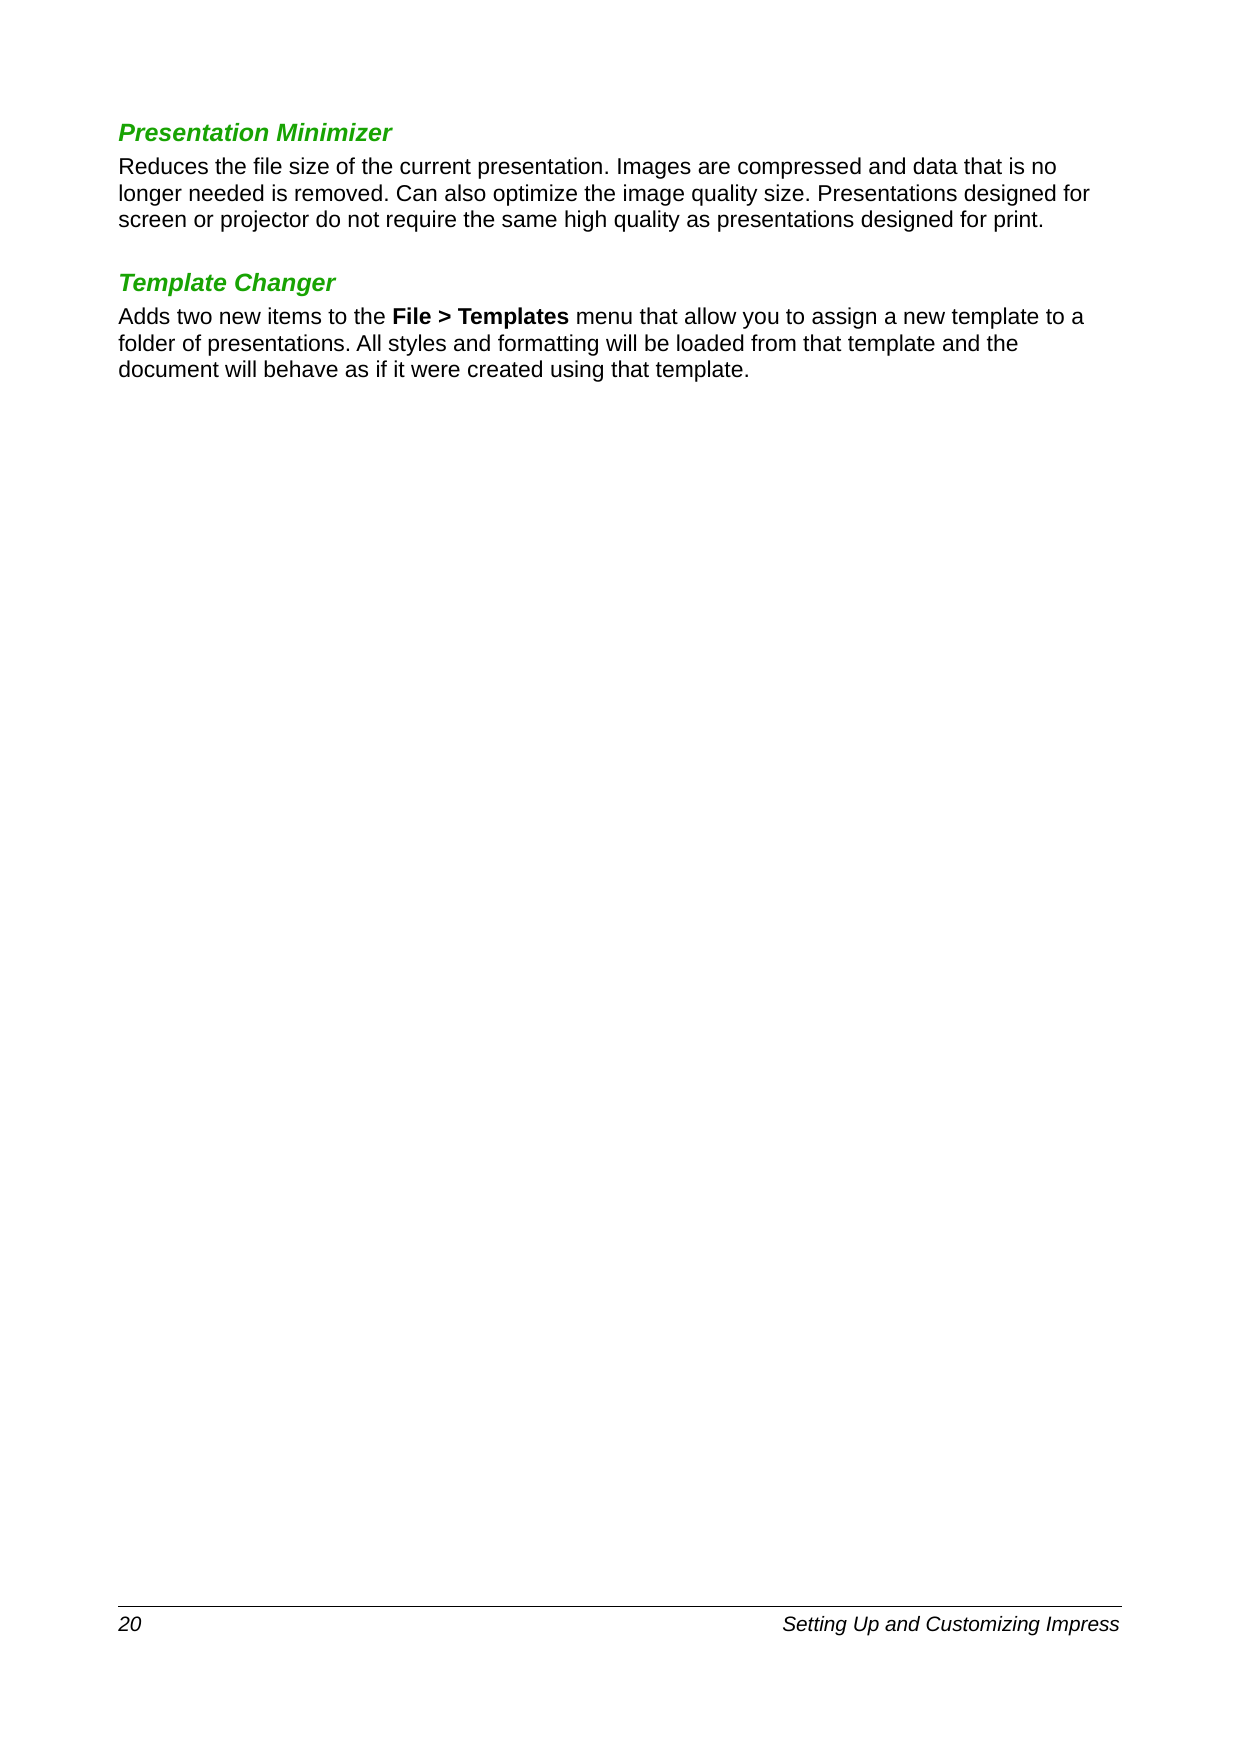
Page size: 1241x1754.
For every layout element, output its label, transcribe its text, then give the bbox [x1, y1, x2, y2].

subtitle Presentation Minimizer [118, 118, 1122, 147]
text Reduces the file size of the current presentation. Images are compressed and data that is no longer needed is removed. Can also optimize the image quality size. Presentations designed for screen or projector do not require the same high quality as presentations designed for print. [118, 153, 1122, 232]
subtitle Template Changer [118, 268, 1122, 297]
text Adds two new items to the File > Templates menu that allow you to assign a new template to a folder of presentations. All styles and formatting will be loaded from that template and the document will behave as if it were created using that template. [118, 303, 1122, 382]
